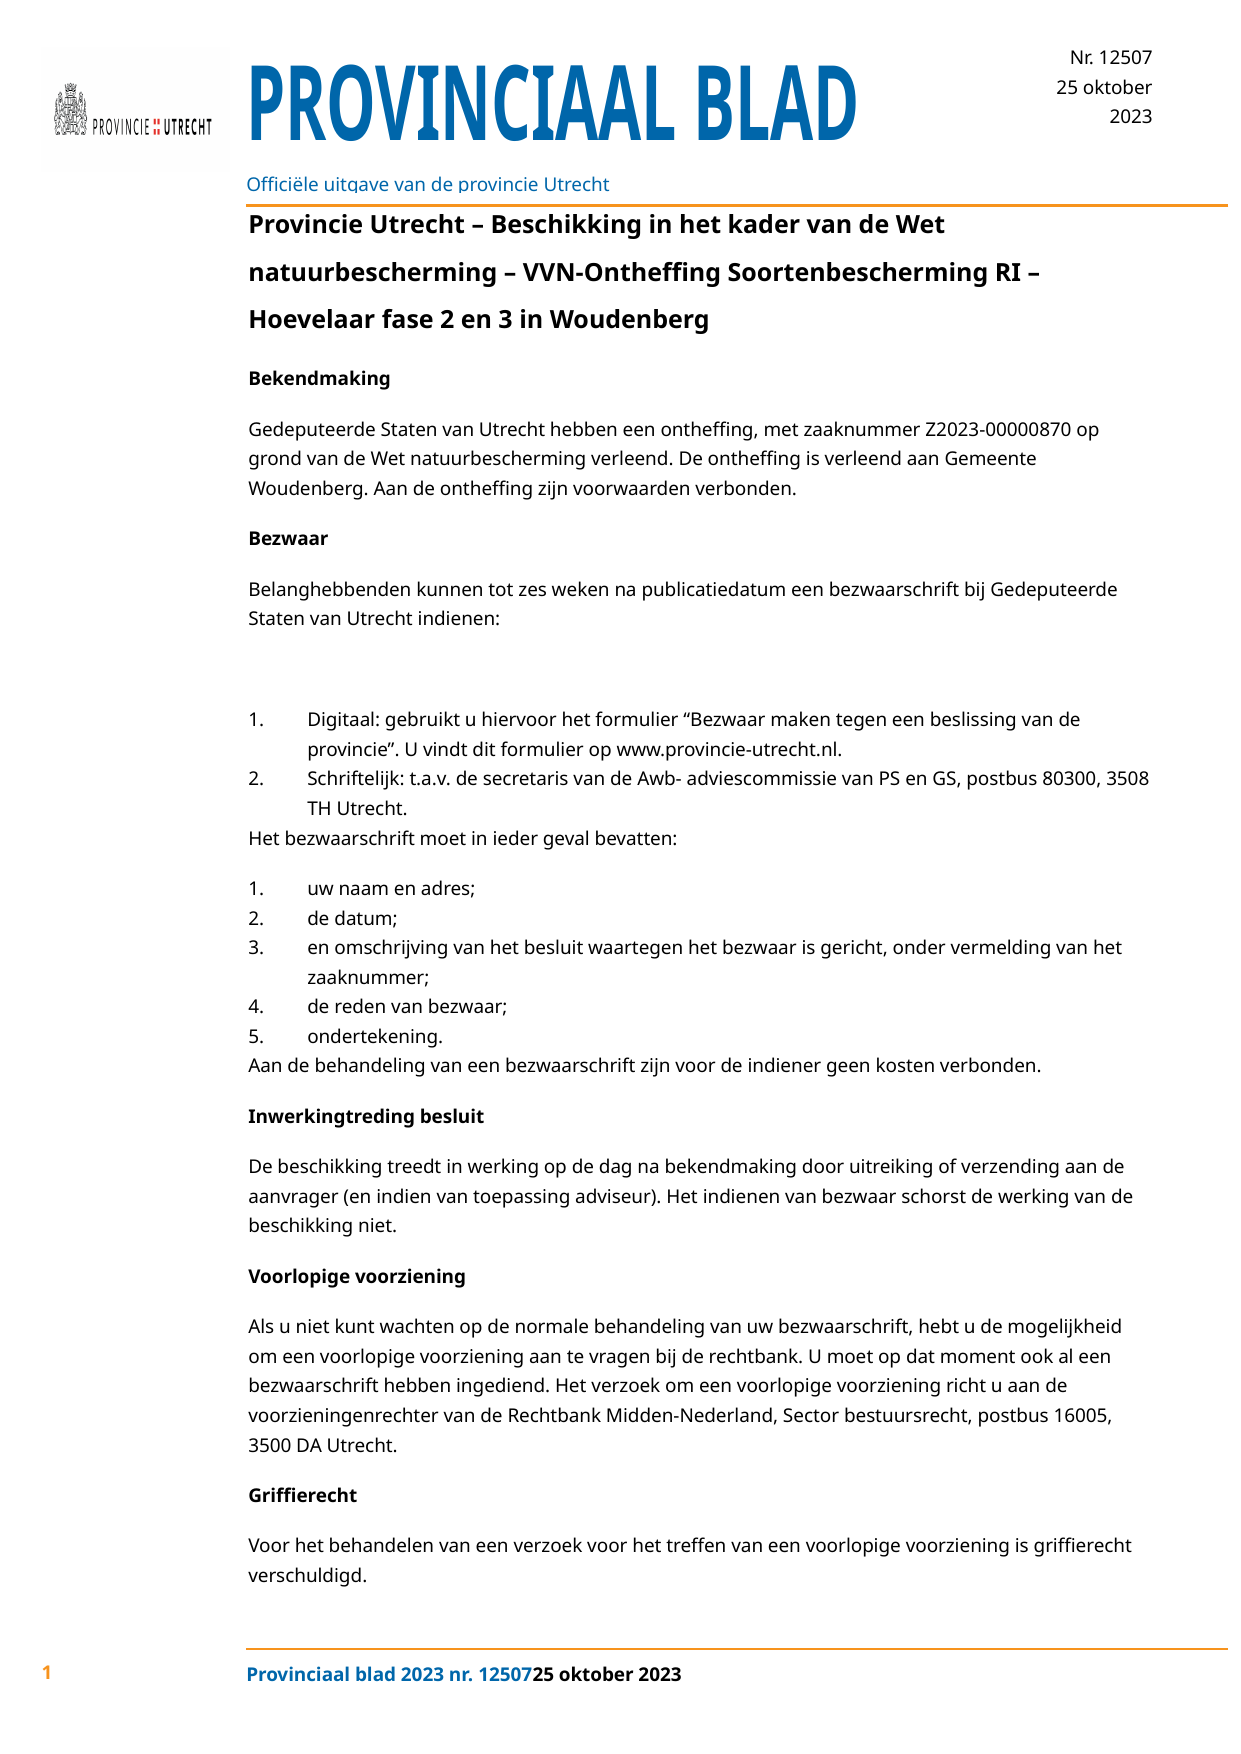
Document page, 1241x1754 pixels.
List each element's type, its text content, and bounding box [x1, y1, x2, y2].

text Belanghebbenden kunnen tot zes weken na publicatiedatum een bezwaarschrift bij Gedeputeerde Staten van Utrecht indienen: [248, 576, 1152, 631]
text De beschikking treedt in werking op de dag na bekendmaking door uitreiking of verzending aan de aanvrager (en indien van toepassing adviseur). Het indienen van bezwaar schorst de werking van de beschikking niet. [248, 1153, 1152, 1238]
list Digitaal: gebruikt u hiervoor het formulier “Bezwaar maken tegen een beslissing van de provincie”. U vindt dit formulier op www.provincie-utrecht.nl. [248, 706, 1152, 762]
list de reden van bezwaar; [248, 993, 1152, 1019]
picture [41, 47, 231, 172]
list de datum; [248, 905, 1152, 930]
list en omschrijving van het besluit waartegen het bezwaar is gericht, onder vermelding van het zaaknummer; [248, 934, 1152, 989]
text Voorlopige voorziening [248, 1263, 1152, 1289]
text Gedeputeerde Staten van Utrecht hebben een ontheffing, met zaaknummer Z2023-00000870 op grond van de Wet natuurbescherming verleend. De ontheffing is verleend aan Gemeente Woudenberg. Aan de ontheffing zijn voorwaarden verbonden. [248, 416, 1152, 501]
text Als u niet kunt wachten op de normale behandeling van uw bezwaarschrift, hebt u de mogelijkheid om een voorlopige voorziening aan te vragen bij de rechtbank. U moet op dat moment ook al een bezwaarschrift hebben ingediend. Het verzoek om een voorlopige voorziening richt u aan de voorzieningenrechter van de Rechtbank Midden-Nederland, Sector bestuursrecht, postbus 16005, 3500 DA Utrecht. [248, 1313, 1152, 1457]
text Griffierecht [248, 1482, 1152, 1508]
text Bekendmaking [248, 366, 1152, 391]
text Provincie Utrecht – Beschikking in het kader van de Wet natuurbescherming – VVN-Ontheffing Soortenbescherming RI – Hoevelaar fase 2 en 3 in Woudenberg [248, 207, 1152, 336]
text Aan de behandeling van een bezwaarschrift zijn voor de indiener geen kosten verbonden. [248, 1053, 1152, 1078]
text Het bezwaarschrift moet in ieder geval bevatten: [248, 825, 1152, 850]
list Schriftelijk: t.a.v. de secretaris van de Awb- adviescommissie van PS en GS, postbus 80300, 3508 TH Utrecht. [248, 766, 1152, 821]
list uw naam en adres; [248, 875, 1152, 901]
text Voor het behandelen van een verzoek voor het treffen van een voorlopige voorziening is griffierecht verschuldigd. [248, 1533, 1152, 1588]
text Inwerkingtreding besluit [248, 1103, 1152, 1129]
text Bezwaar [248, 526, 1152, 551]
list ondertekening. [248, 1023, 1152, 1049]
